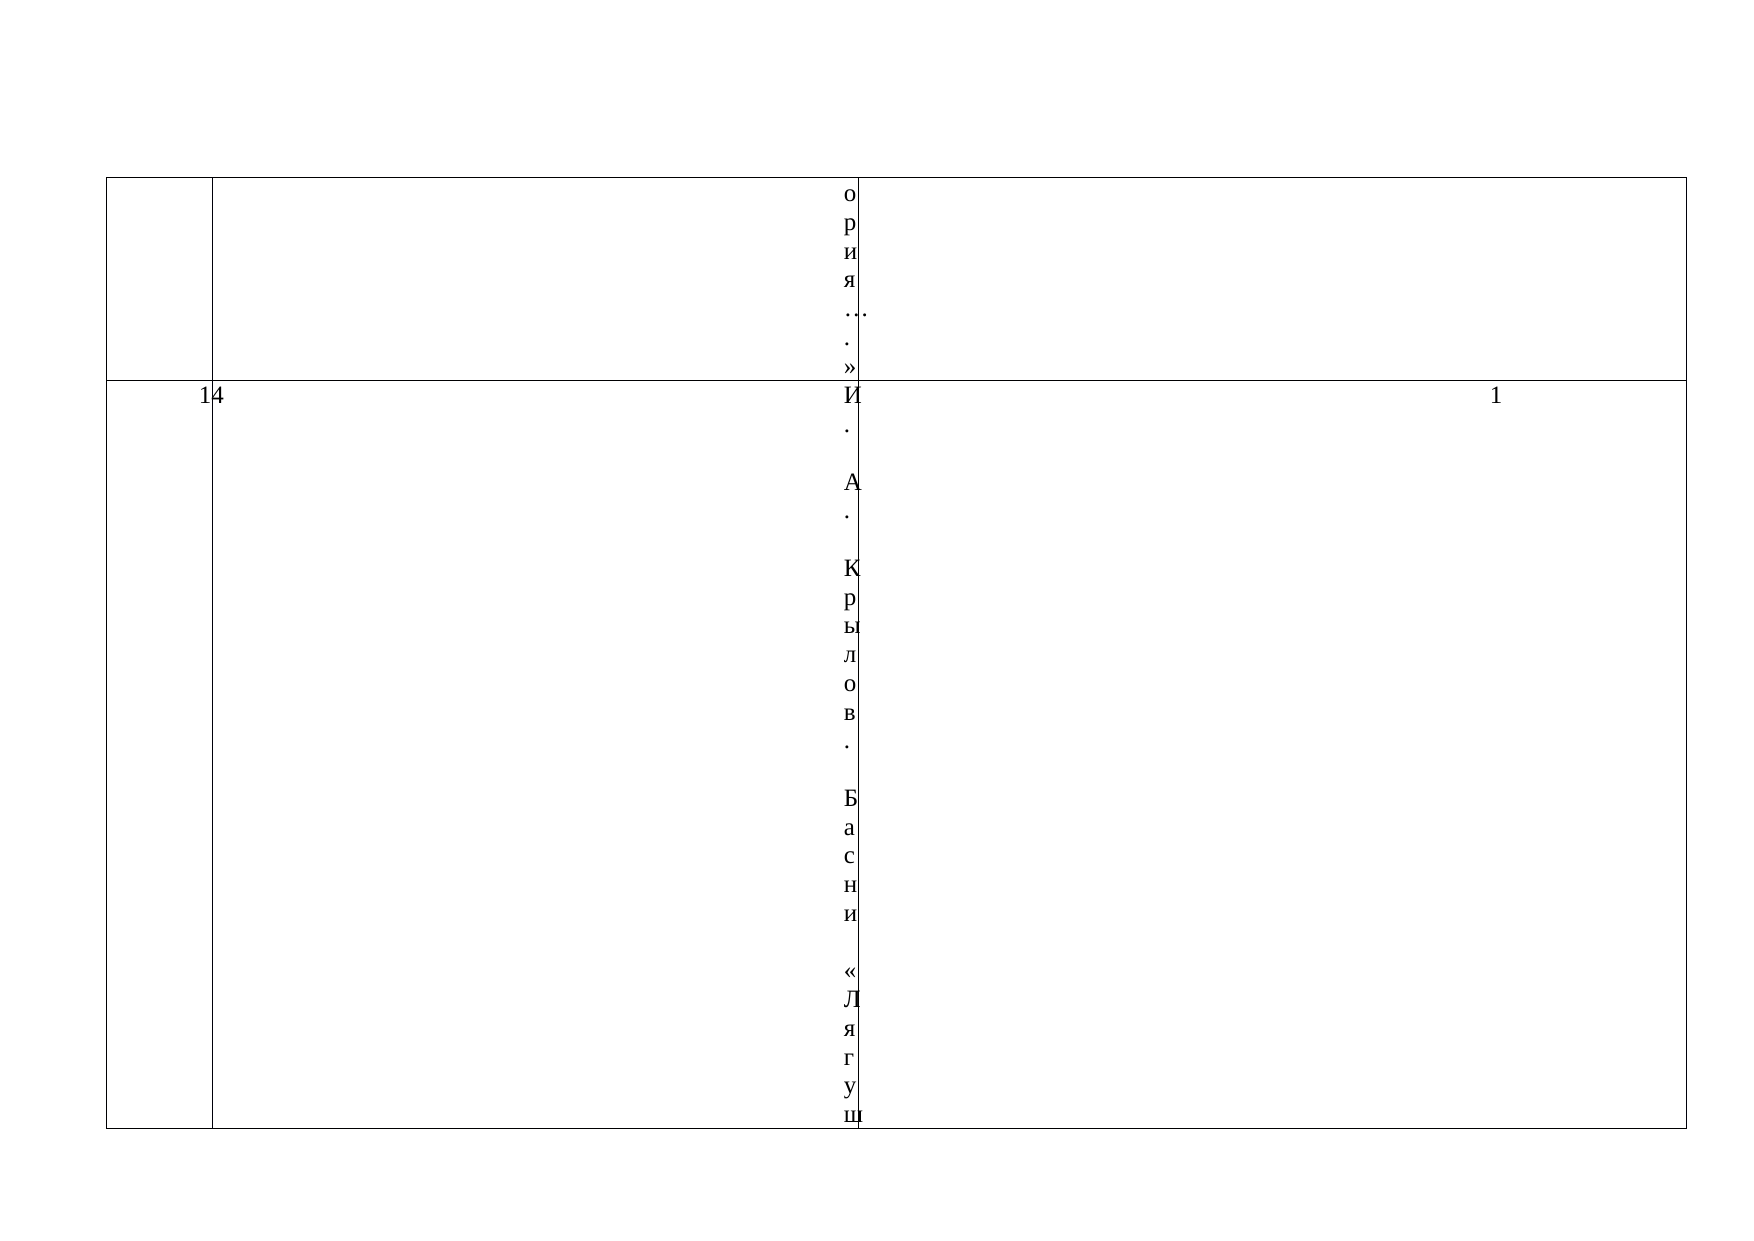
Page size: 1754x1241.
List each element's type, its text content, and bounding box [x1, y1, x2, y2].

table_cell И. А. Крылов. Басни «Лягушки,просящие царя» и «Обоз», их историческая основа [213, 381, 858, 1128]
table_cell Р.р. Написание сочинения «Человек и история….» [213, 178, 858, 379]
table_cell 1 [859, 381, 1686, 1128]
table_cell 14 [107, 381, 212, 1128]
table_cell 13 [107, 178, 212, 379]
table_cell 1 [859, 178, 1686, 379]
